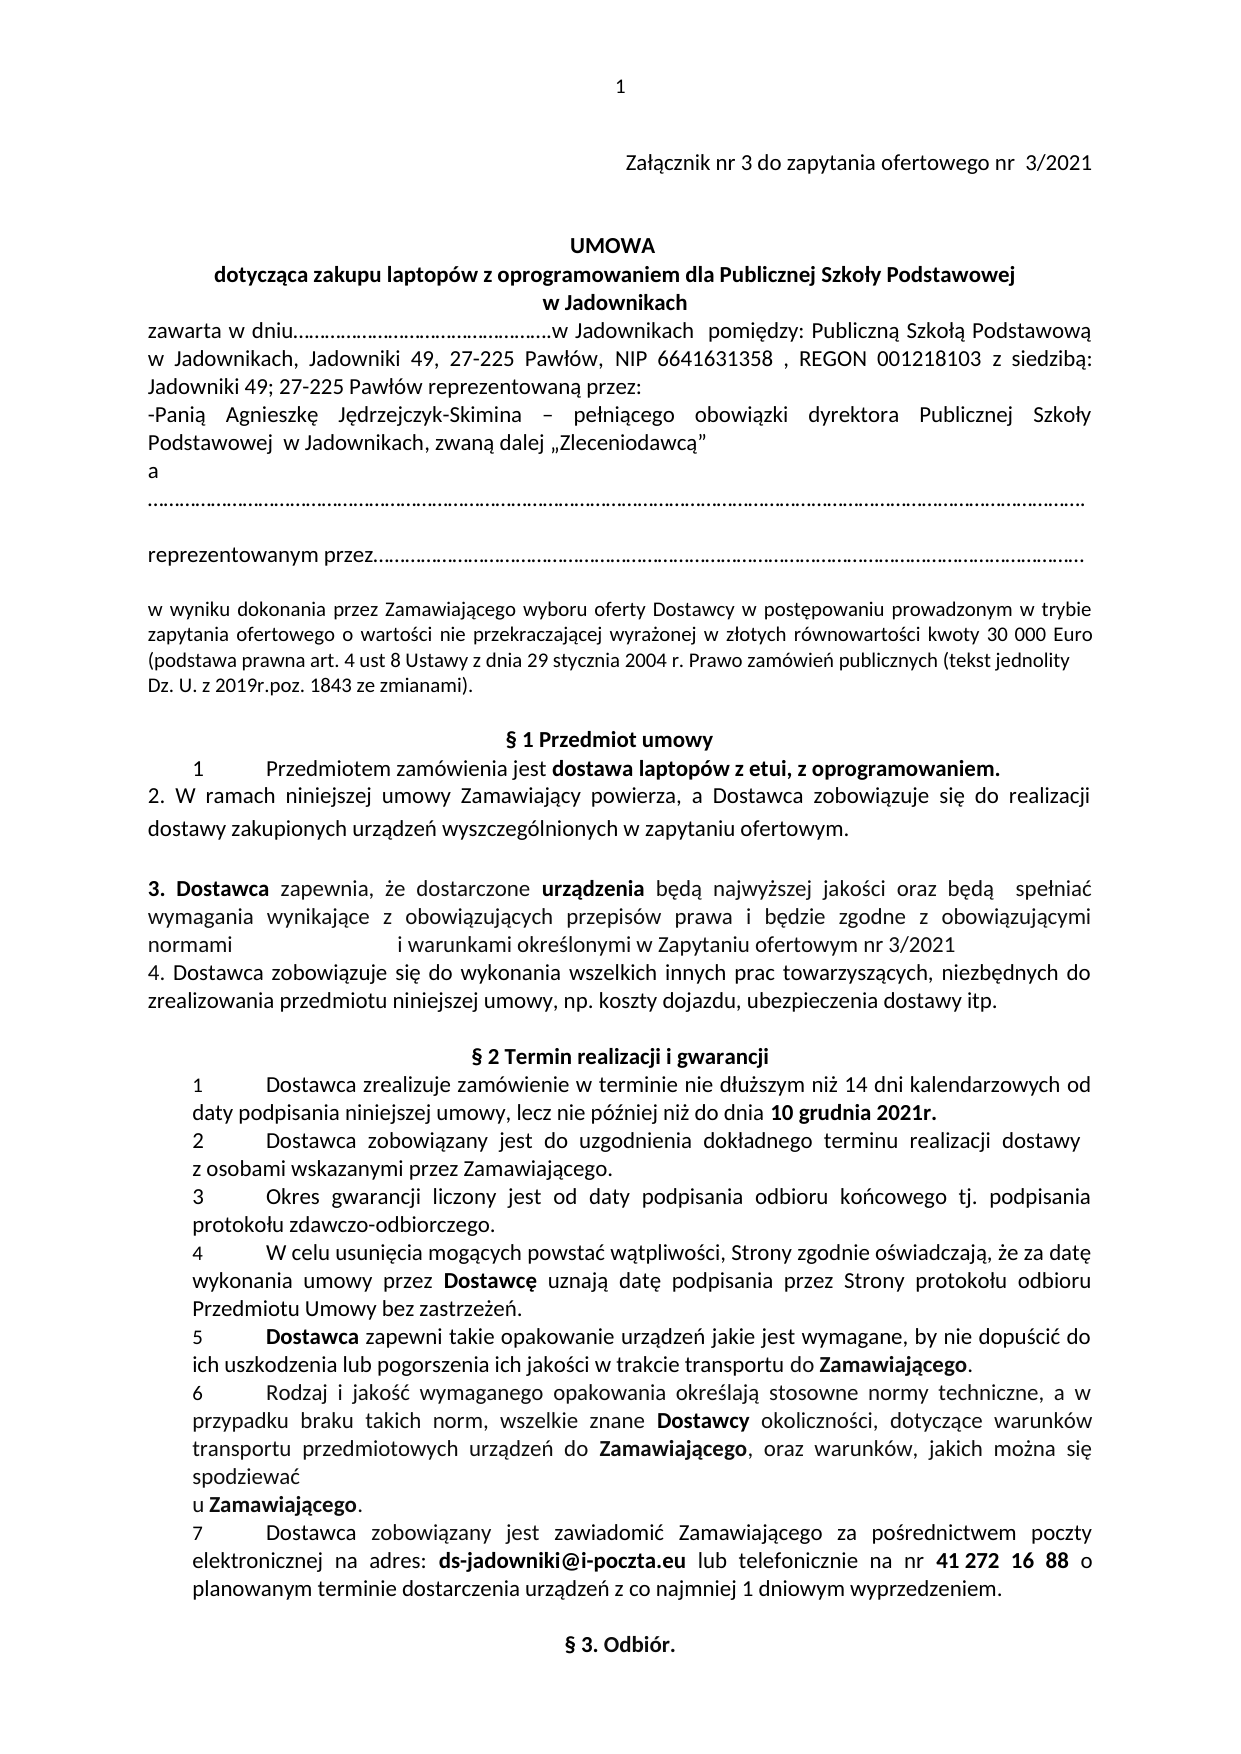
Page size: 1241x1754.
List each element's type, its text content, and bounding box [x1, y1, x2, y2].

text zawarta w dniu………………………………………….w Jadownikach pomiędzy: Publiczną Szkołą Podstawową w Jadownikach, Jadowniki 49, 27-225 Pawłów, NIP 6641631358 , REGON 001218103 z siedzibą: Jadowniki 49; 27-225 Pawłów reprezentowaną przez: [148, 316, 1093, 400]
text reprezentowanym przez……………………………………………………………………………………………………………………… [148, 540, 1093, 568]
text -Panią Agnieszkę Jędrzejczyk-Skimina – pełniącego obowiązki dyrektora Publicznej Szkoły Podstawowej w Jadownikach, zwaną dalej „Zleceniodawcą” [148, 400, 1093, 456]
text UMOWA [148, 232, 1082, 260]
text 2. W ramach niniejszej umowy Zamawiający powierza, a Dostawca zobowiązuje się do realizacji dostawy zakupionych urządzeń wyszczególnionych w zapytaniu ofertowym. [148, 782, 1093, 842]
text § 3. Odbiór. [148, 1631, 1093, 1659]
text ……………………………………………………………………………………………………………………………………………………………. [148, 484, 1093, 512]
list Dostawca zrealizuje zamówienie w terminie nie dłuższym niż 14 dni kalendarzowych od daty podpisania niniejszej umowy, lecz nie później niż do dnia 10 grudnia 2021r. [192, 1070, 1093, 1126]
list Przedmiotem zamówienia jest dostawa laptopów z etui, z oprogramowaniem. [192, 754, 1093, 782]
text dotycząca zakupu laptopów z oprogramowaniem dla Publicznej Szkoły Podstawowej w Jadownikach [148, 260, 1082, 316]
text § 1 Przedmiot umowy [148, 726, 1071, 754]
text 3. Dostawca zapewnia, że dostarczone urządzenia będą najwyższej jakości oraz będą spełniać wymagania wynikające z obowiązujących przepisów prawa i będzie zgodne z obowiązującymi normami i warunkami określonymi w Zapytaniu ofertowym nr 3/2021 [148, 874, 1093, 958]
text Dz. U. z 2019r.poz. 1843 ze zmianami). [148, 672, 1093, 698]
list W celu usunięcia mogących powstać wątpliwości, Strony zgodnie oświadczają, że za datę wykonania umowy przez Dostawcę uznają datę podpisania przez Strony protokołu odbioru Przedmiotu Umowy bez zastrzeżeń. [192, 1238, 1093, 1322]
list Okres gwarancji liczony jest od daty podpisania odbioru końcowego tj. podpisania protokołu zdawczo-odbiorczego. [192, 1182, 1093, 1238]
text Załącznik nr 3 do zapytania ofertowego nr 3/2021 [148, 148, 1093, 176]
text a [148, 456, 1093, 484]
list § 2 Termin realizacji i gwarancji [148, 1042, 1093, 1070]
list Dostawca zapewni takie opakowanie urządzeń jakie jest wymagane, by nie dopuścić do ich uszkodzenia lub pogorszenia ich jakości w trakcie transportu do Zamawiającego. [192, 1322, 1093, 1378]
list Rodzaj i jakość wymaganego opakowania określają stosowne normy techniczne, a w przypadku braku takich norm, wszelkie znane Dostawcy okoliczności, dotyczące warunków transportu przedmiotowych urządzeń do Zamawiającego, oraz warunków, jakich można się spodziewać u Zamawiającego. [192, 1378, 1093, 1518]
text w wyniku dokonania przez Zamawiającego wyboru oferty Dostawcy w postępowaniu prowadzonym w trybie zapytania ofertowego o wartości nie przekraczającej wyrażonej w złotych równowartości kwoty 30 000 Euro (podstawa prawna art. 4 ust 8 Ustawy z dnia 29 stycznia 2004 r. Prawo zamówień publicznych (tekst jednolity [148, 596, 1093, 672]
list Dostawca zobowiązany jest do uzgodnienia dokładnego terminu realizacji dostawy z osobami wskazanymi przez Zamawiającego. [192, 1126, 1093, 1182]
text 4. Dostawca zobowiązuje się do wykonania wszelkich innych prac towarzyszących, niezbędnych do zrealizowania przedmiotu niniejszej umowy, np. koszty dojazdu, ubezpieczenia dostawy itp. [148, 958, 1093, 1014]
list Dostawca zobowiązany jest zawiadomić Zamawiającego za pośrednictwem poczty elektronicznej na adres: ds-jadowniki@i-poczta.eu lub telefonicznie na nr 41 272 16 88 o planowanym terminie dostarczenia urządzeń z co najmniej 1 dniowym wyprzedzeniem. [192, 1518, 1093, 1603]
